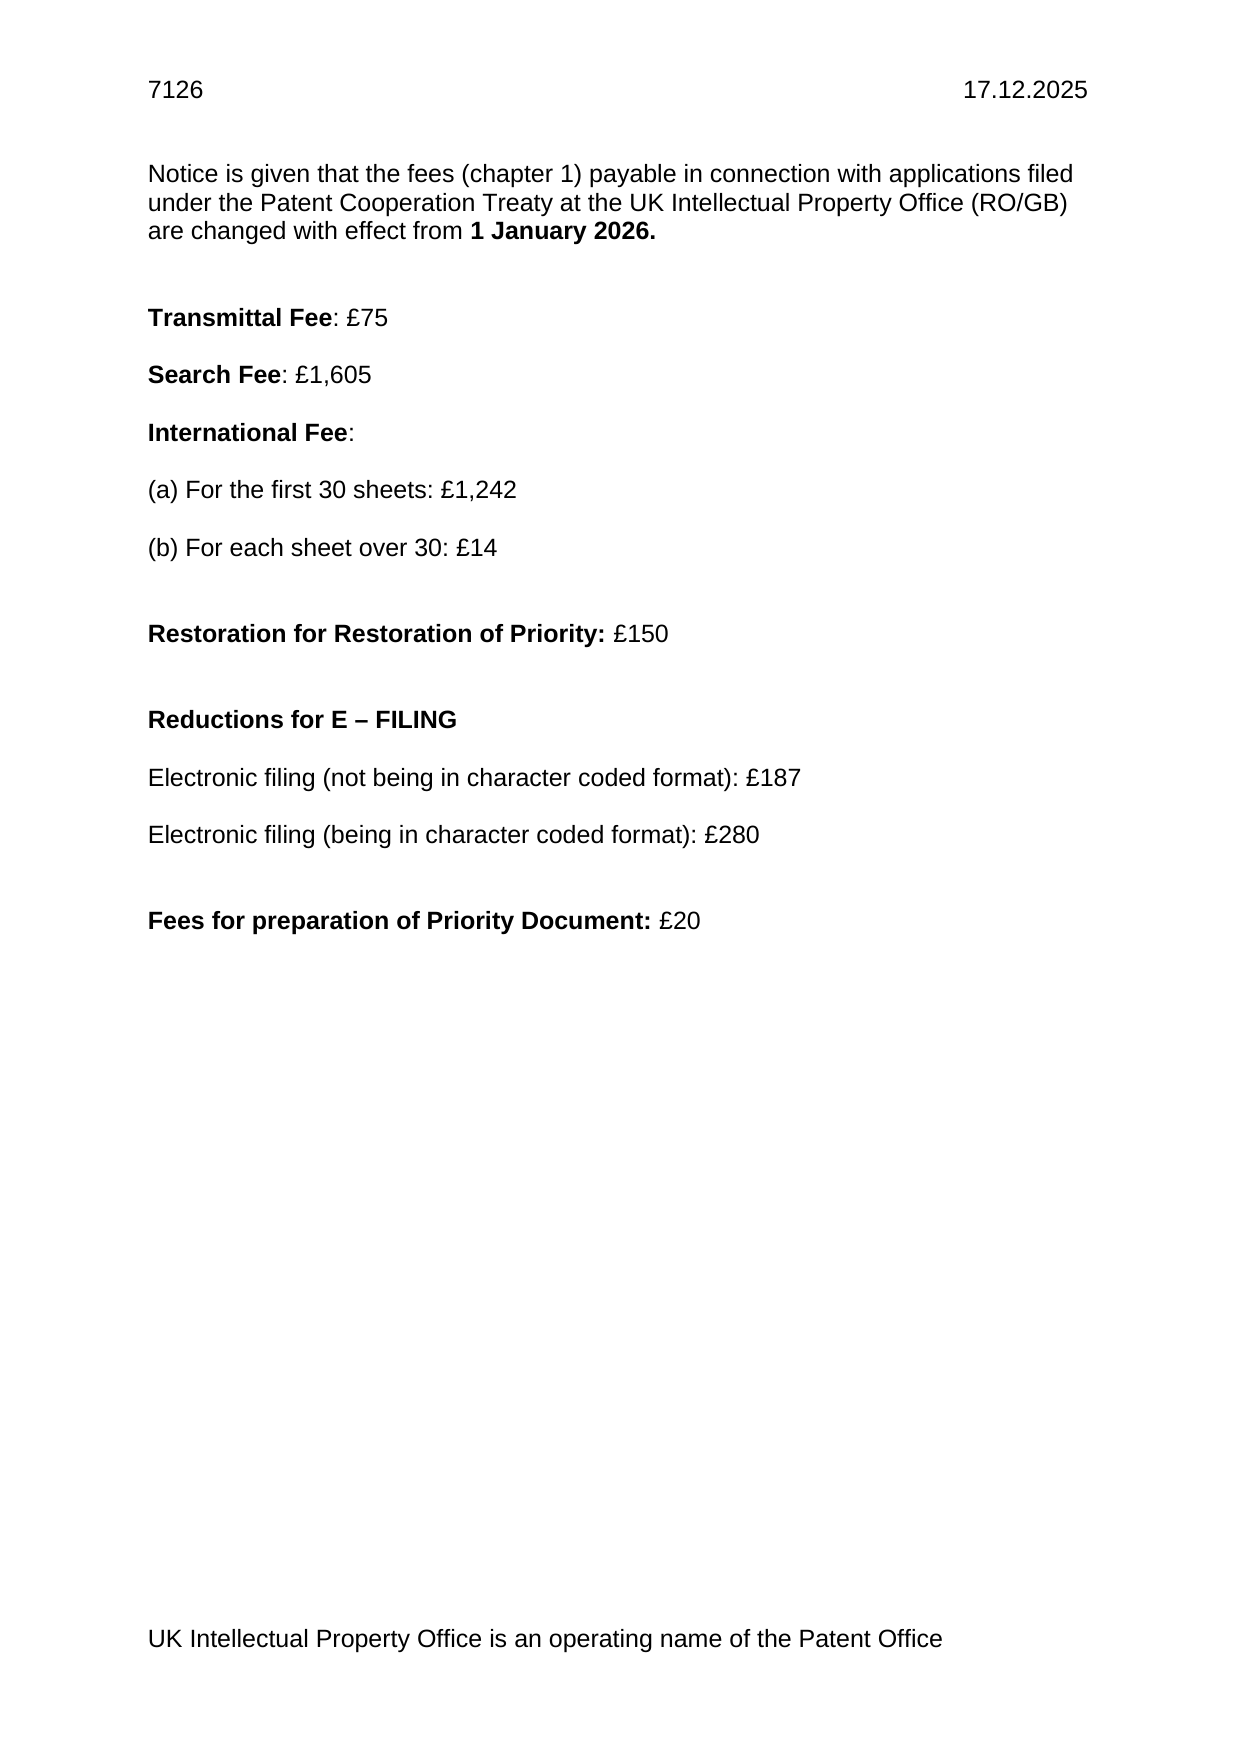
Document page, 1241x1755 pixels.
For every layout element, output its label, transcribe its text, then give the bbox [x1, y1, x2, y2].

text (b) For each sheet over 30: £14 [148, 533, 1093, 561]
text Transmittal Fee: £75 [148, 303, 1093, 331]
text (a) For the first 30 sheets: £1,242 [148, 475, 1093, 504]
text Fees for preparation of Priority Document: £20 [148, 906, 1093, 935]
text Electronic filing (not being in character coded format): £187 [148, 763, 1093, 791]
text Notice is given that the fees (chapter 1) payable in connection with applications filed under the Patent Cooperation Treaty at the UK Intellectual Property Office (RO/GB) are changed with effect from 1 January 2026. [148, 159, 1093, 245]
text International Fee: [148, 418, 1093, 446]
text Search Fee: £1,605 [148, 360, 1093, 389]
text Electronic filing (being in character coded format): £280 [148, 820, 1093, 849]
text Reductions for E – FILING [148, 705, 1093, 734]
text Restoration for Restoration of Priority: £150 [148, 619, 1093, 648]
